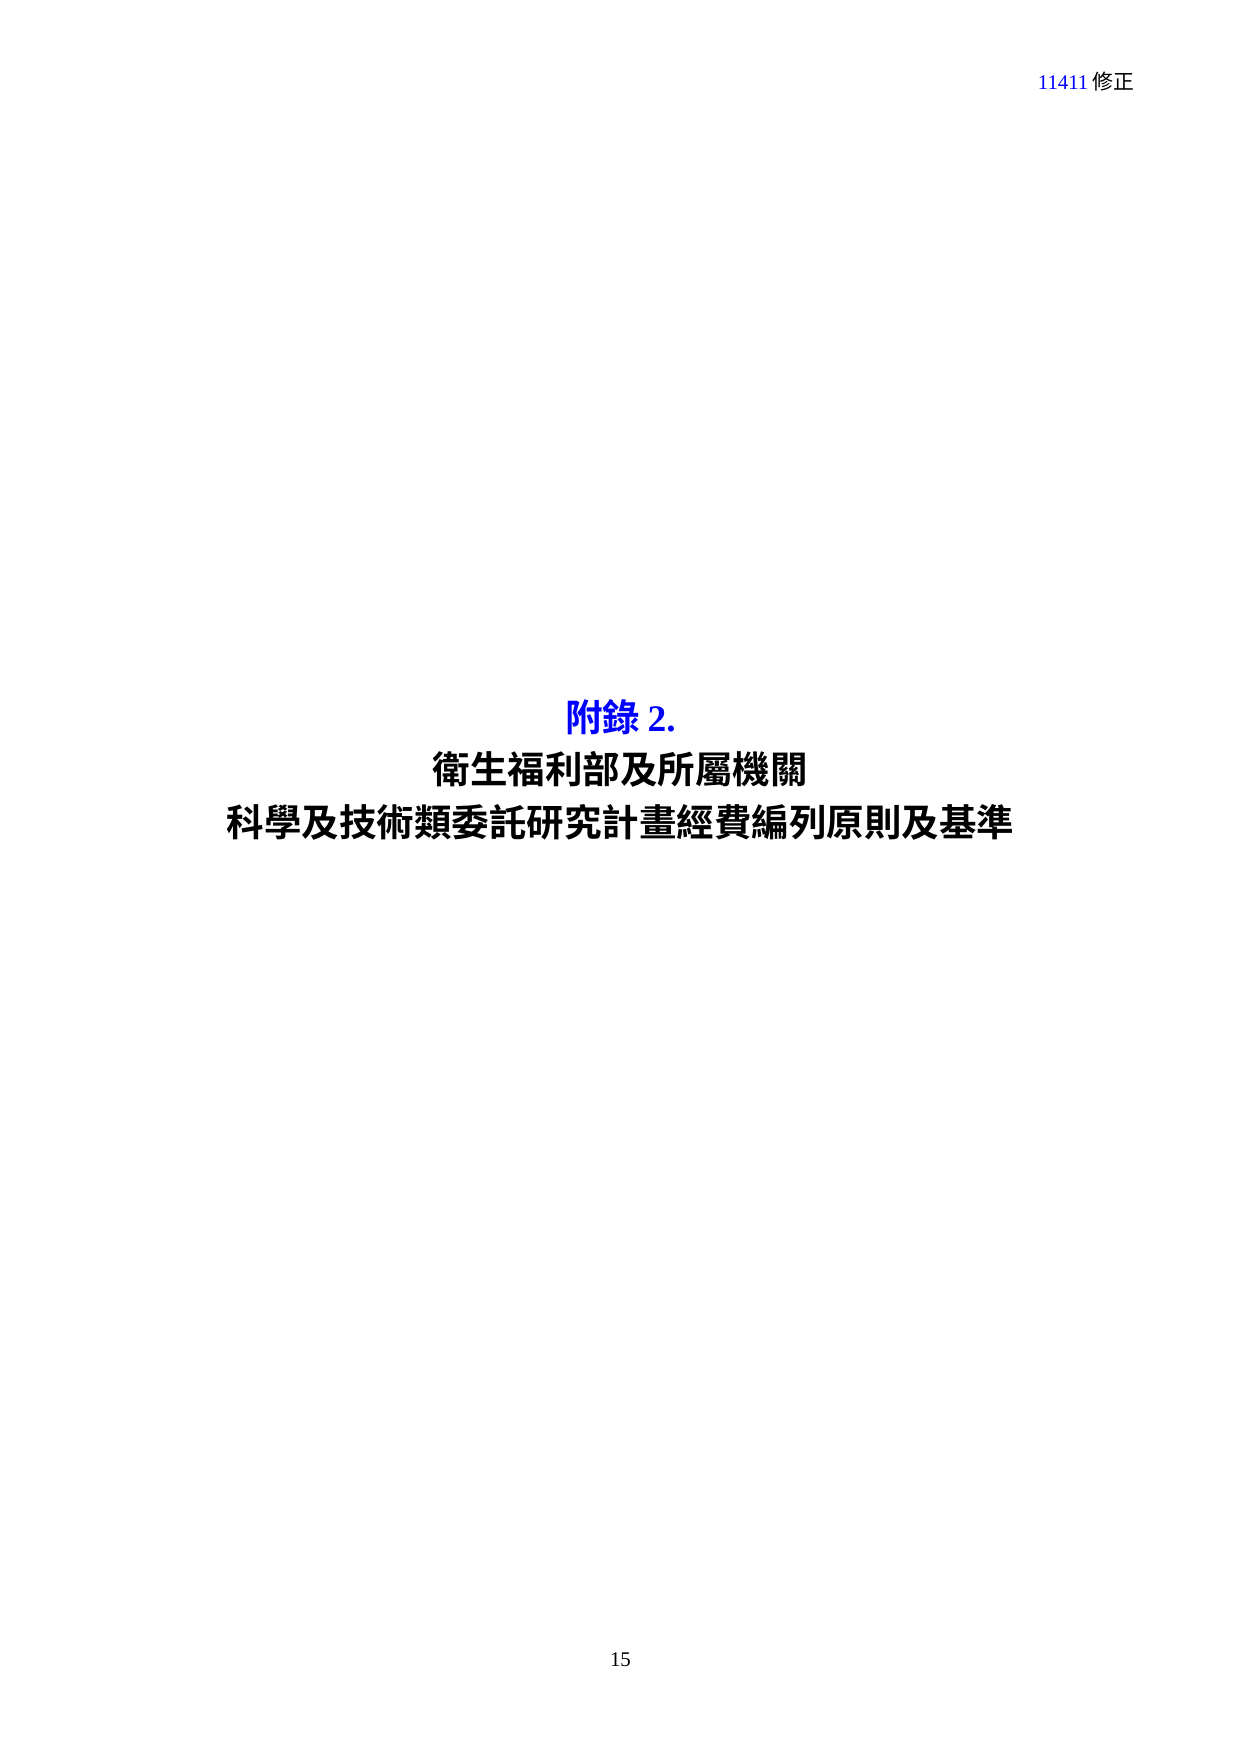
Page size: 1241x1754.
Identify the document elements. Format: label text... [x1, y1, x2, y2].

text 科學及技術類委託研究計畫經費編列原則及基準 [106, 794, 1134, 846]
text 附錄2. [106, 690, 1134, 742]
text 衛生福利部及所屬機關 [106, 742, 1134, 794]
